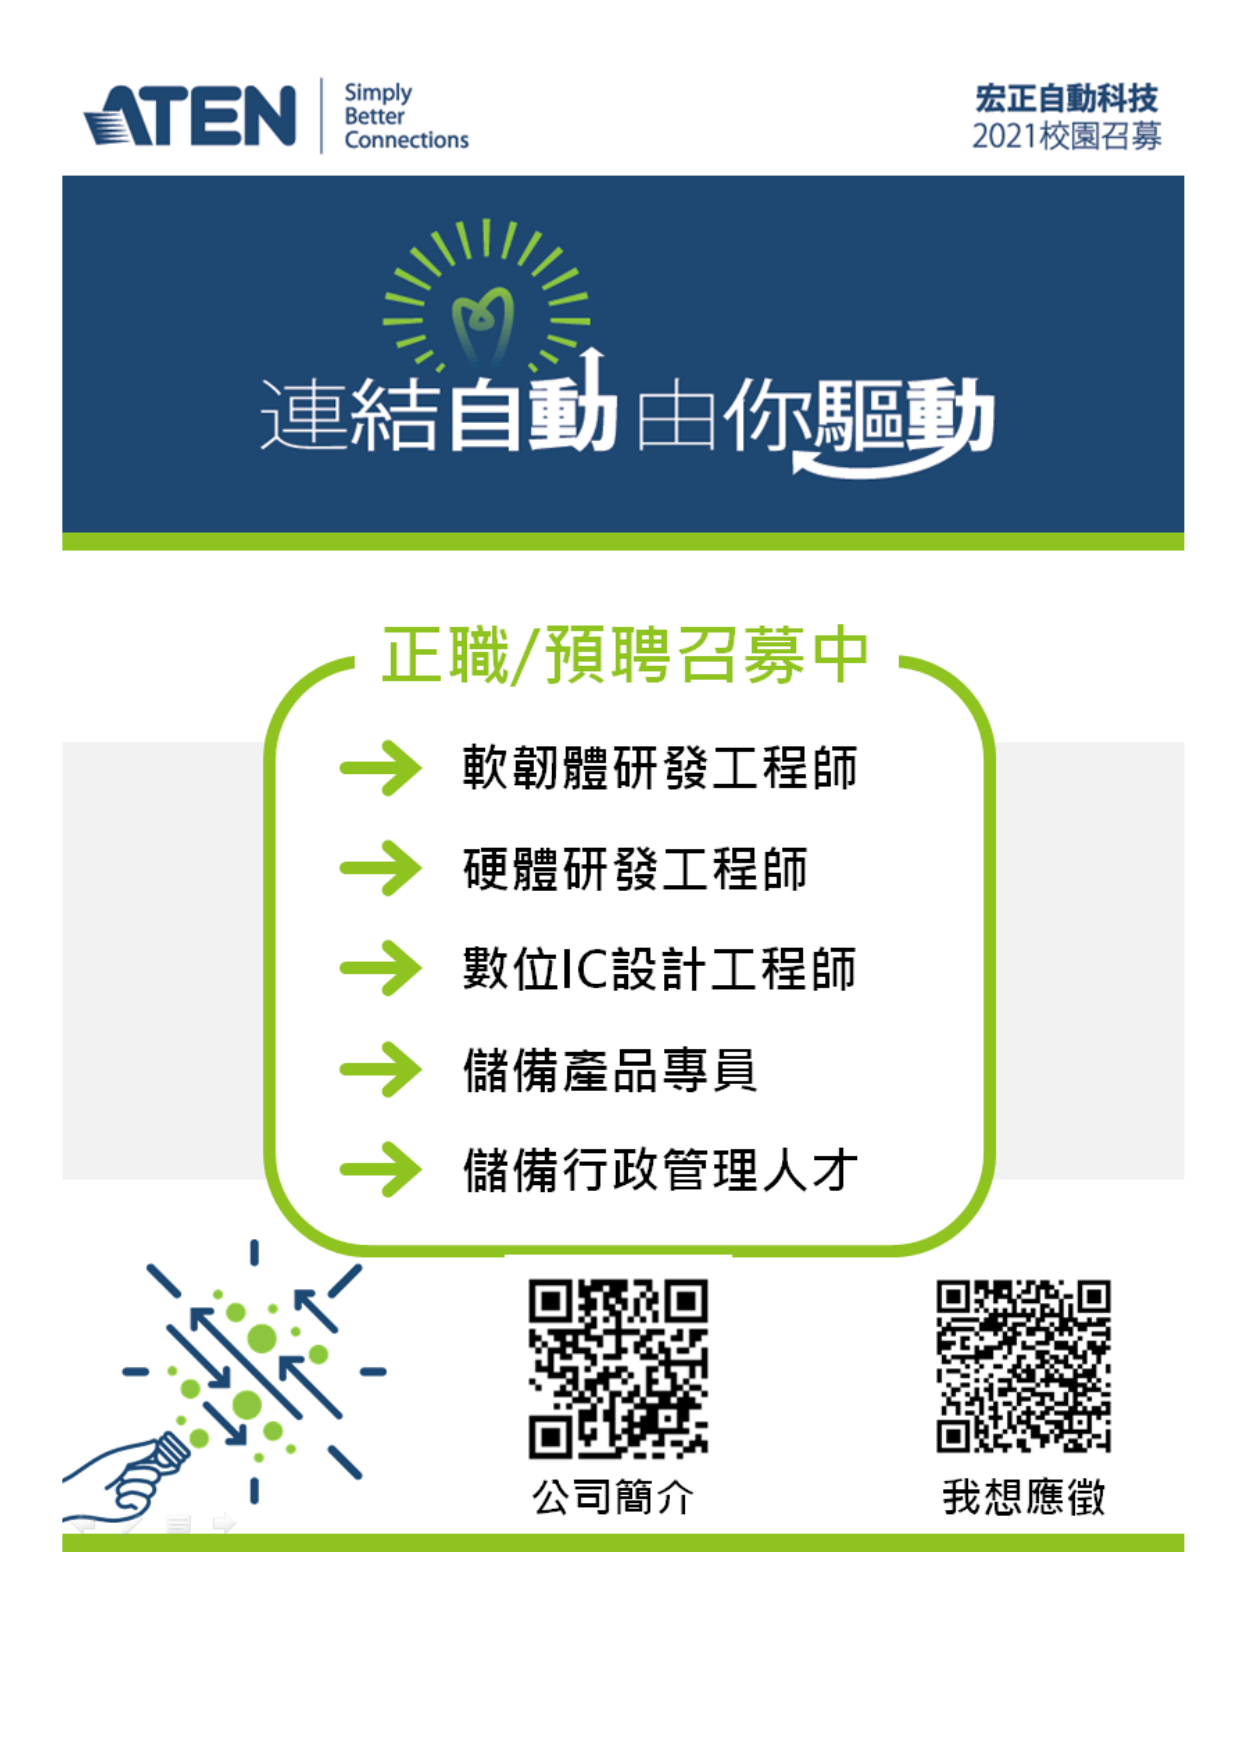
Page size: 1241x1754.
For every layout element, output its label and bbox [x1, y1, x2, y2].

picture [62, 56, 1185, 1552]
